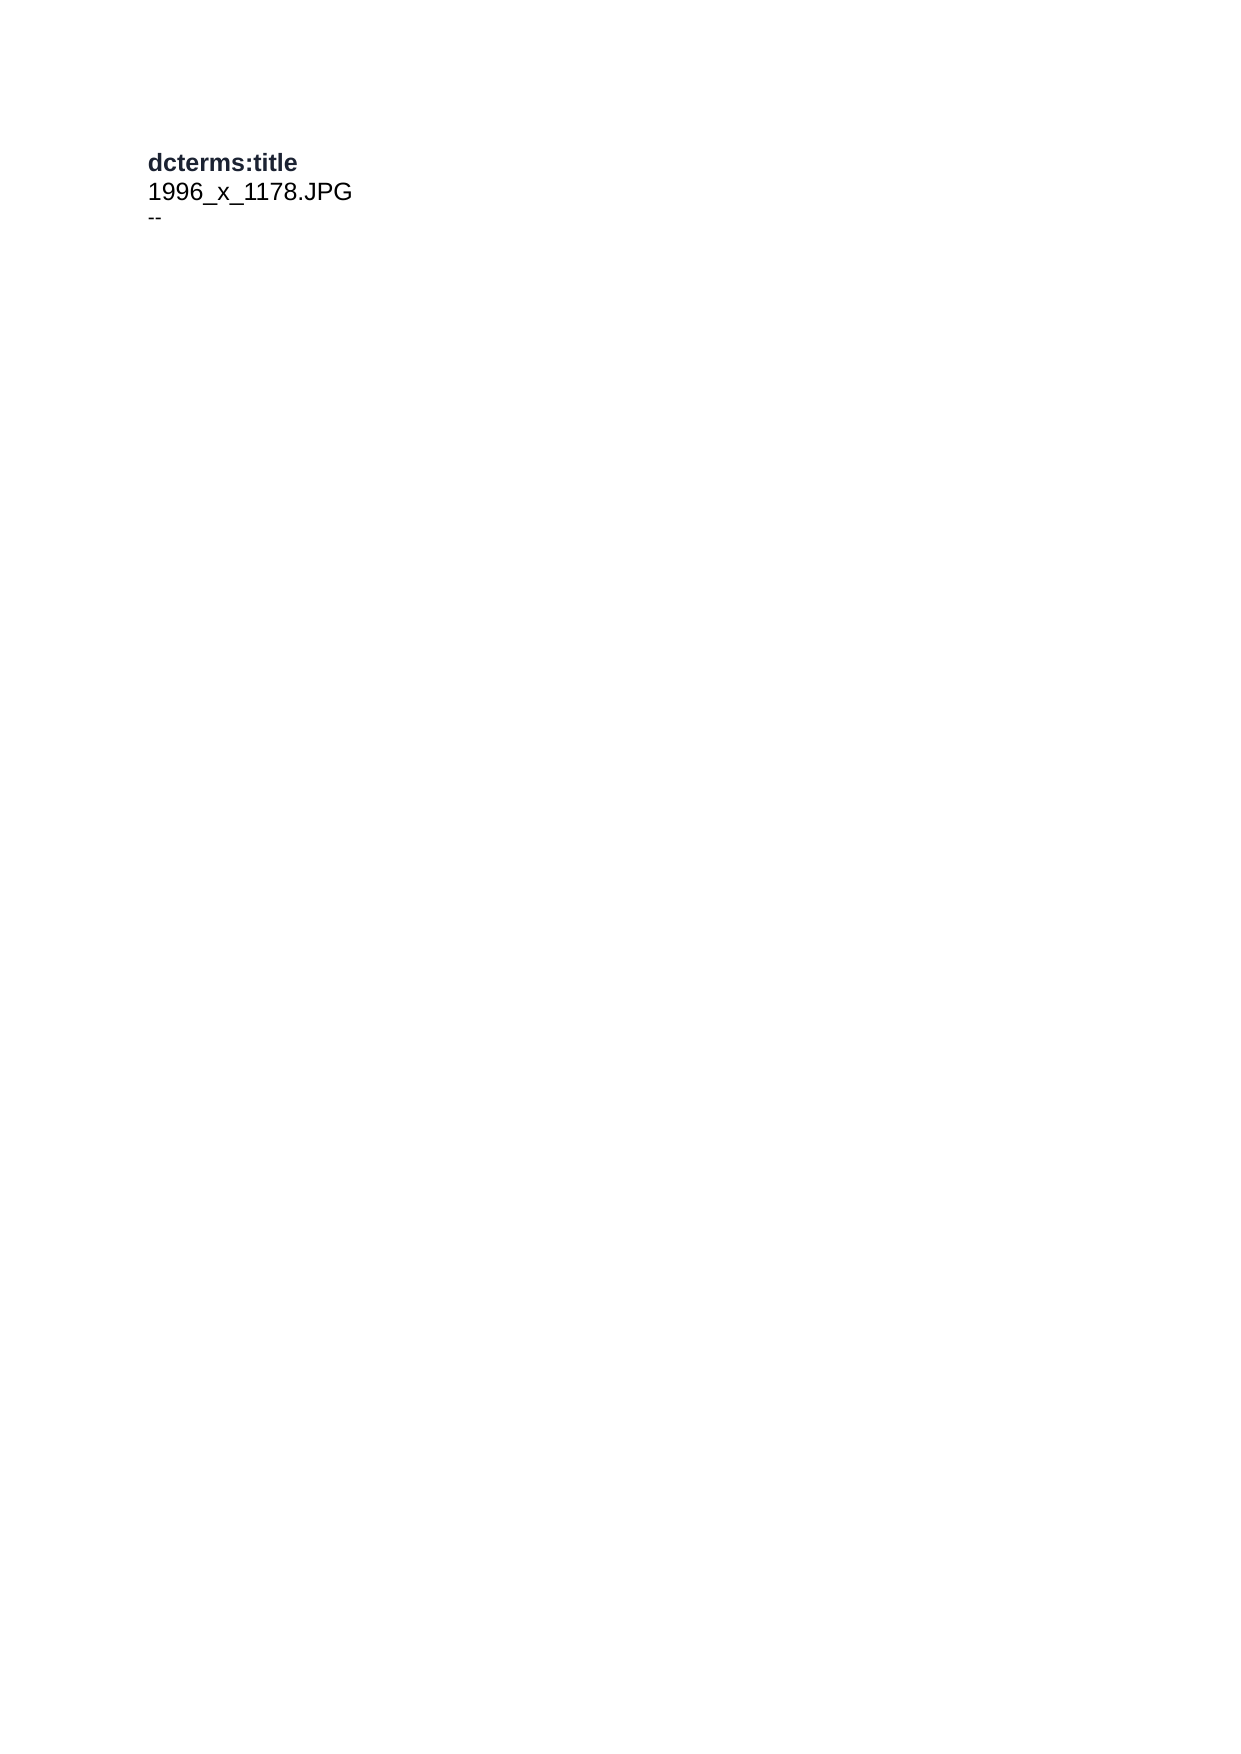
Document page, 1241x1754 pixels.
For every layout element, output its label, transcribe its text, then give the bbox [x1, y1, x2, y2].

text -- [148, 205, 1092, 229]
text dcterms:title [148, 148, 1092, 176]
text 1996_x_1178.JPG [148, 176, 1092, 205]
